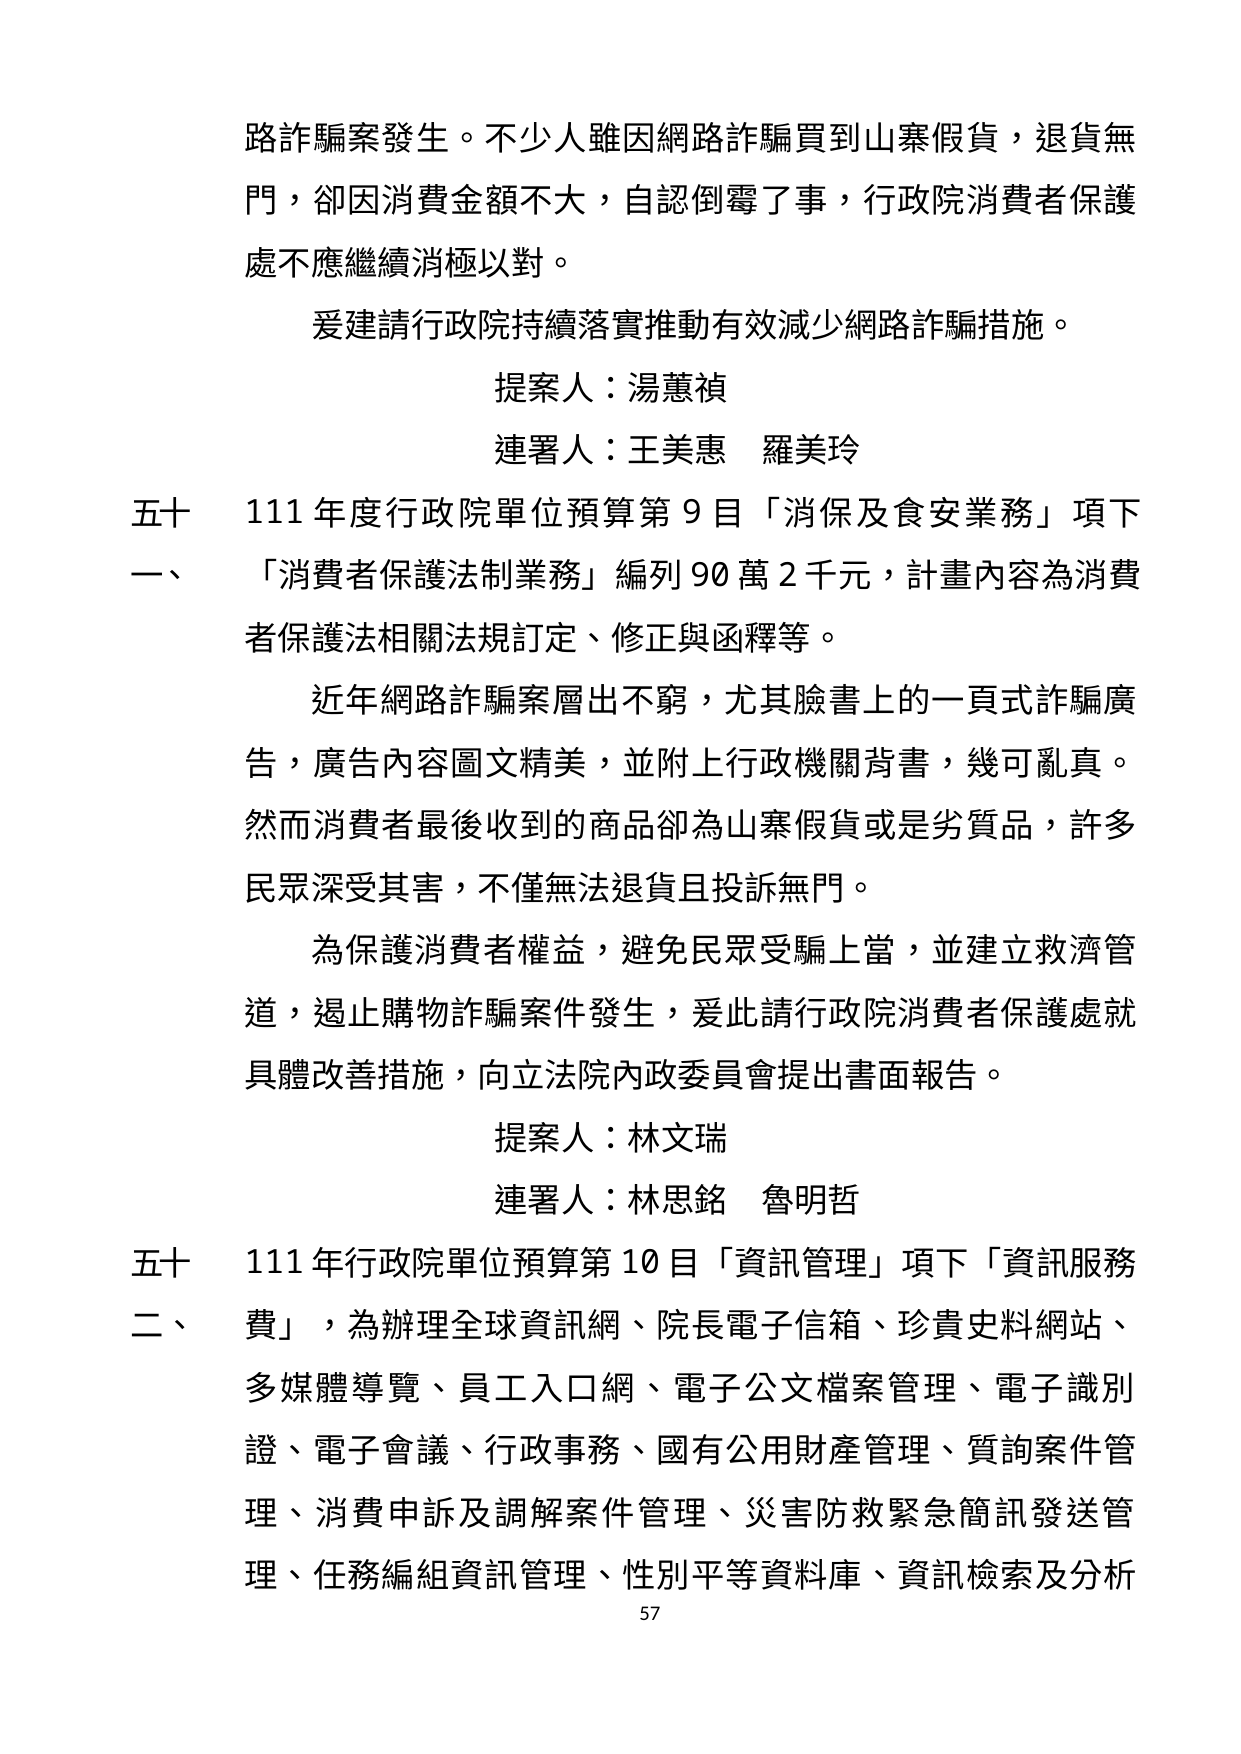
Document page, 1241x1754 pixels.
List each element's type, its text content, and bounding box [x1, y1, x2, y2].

table_cell 111年度行政院單位預算第9目「消保及食安業務」項下「消費者保護法制業務」編列90萬2千元，計畫內容為消費者保護法相關法規訂定、修正與函釋等。 近年網路詐騙案層出不窮，尤其臉書上的一頁式詐騙廣告，廣告內容圖文精美，並附上行政機關背書，幾可亂真。然而消費者最後收到的商品卻為山寨假貨或是劣質品，許多民眾深受其害，不僅無法退貨且投訴無門。 為保護消費者權益，避免民眾受騙上當，並建立救濟管道，遏止購物詐騙案件發生，爰此請行政院消費者保護處就具體改善措施，向立法院內政委員會提出書面報告。 提案人：林文瑞 連署人：林思銘 魯明哲 [233, 469, 1148, 1219]
table_cell 111年行政院單位預算第10目「資訊管理」項下「資訊服務費」，為辦理全球資訊網、院長電子信箱、珍貴史料網站、多媒體導覽、員工入口網、電子公文檔案管理、電子識別證、電子會議、行政事務、國有公用財產管理、質詢案件管理、消費申訴及調解案件管理、災害防救緊急簡訊發送管理、任務編組資訊管理、性別平等資料庫、資訊檢索及分析 [233, 1219, 1148, 1594]
table_cell 路詐騙案發生。不少人雖因網路詐騙買到山寨假貨，退貨無門，卻因消費金額不大，自認倒霉了事，行政院消費者保護處不應繼續消極以對。 爰建請行政院持續落實推動有效減少網路詐騙措施。 提案人：湯蕙禎 連署人：王美惠 羅美玲 [233, 94, 1148, 469]
table_cell [119, 94, 233, 469]
table_cell 五十二、 [119, 1219, 233, 1594]
table_cell 五十一、 [119, 469, 233, 1219]
